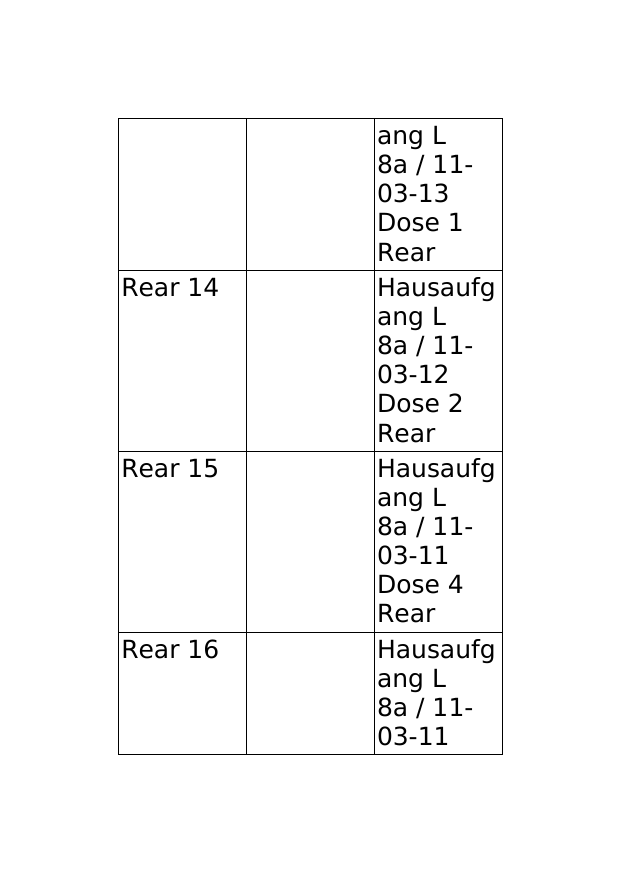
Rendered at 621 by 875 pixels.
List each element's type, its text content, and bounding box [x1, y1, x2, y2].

table_cell Hausaufgang L 8a / 11-03-12 Dose 2 Rear [375, 271, 502, 451]
table_cell [247, 633, 374, 754]
table_cell Rear 14 [119, 271, 246, 451]
table_cell [247, 452, 374, 632]
table_cell [119, 119, 246, 270]
table_cell Rear 16 [119, 633, 246, 754]
table_cell [247, 119, 374, 270]
table_cell Rear 15 [119, 452, 246, 632]
table_cell Hausaufgang L 8a / 11-03-11 Dose 4 Rear [375, 452, 502, 632]
table_cell Hausaufgang L 8a / 11-03-11 [375, 633, 502, 754]
table_cell [247, 271, 374, 451]
table_cell ang L 8a / 11-03-13 Dose 1 Rear [375, 119, 502, 270]
